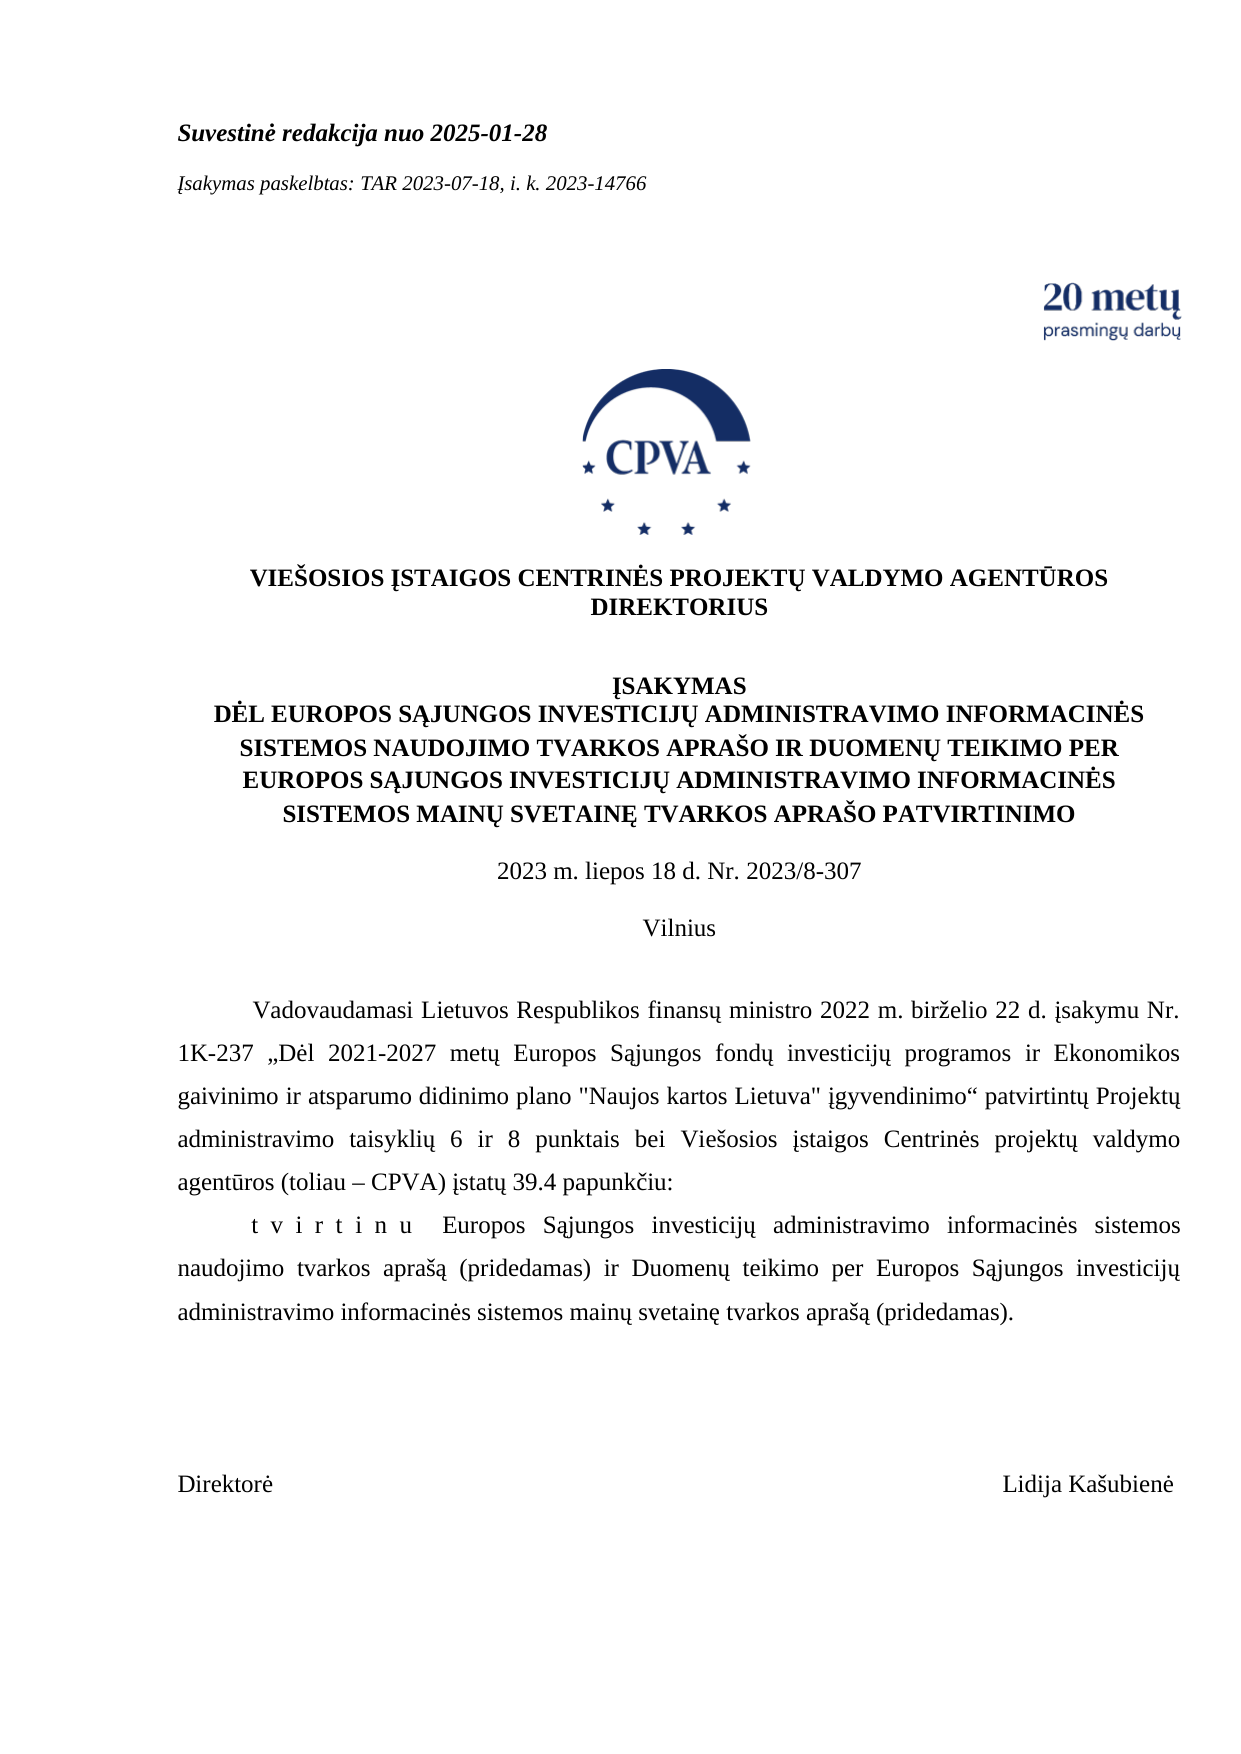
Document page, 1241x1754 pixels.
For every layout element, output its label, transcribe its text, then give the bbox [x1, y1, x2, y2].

text tvirtinu Europos Sąjungos investicijų administravimo informacinės sistemos naudojimo tvarkos aprašą (pridedamas) ir Duomenų teikimo per Europos Sąjungos investicijų administravimo informacinės sistemos mainų svetainę tvarkos aprašą (pridedamas). [177, 1210, 1181, 1325]
text VIEŠOSIOS ĮSTAIGOS CENTRINĖS PROJEKTŲ VALDYMO AGENTŪROS [177, 563, 1181, 592]
text Įsakymas paskelbtas: TAR 2023-07-18, i. k. 2023-14766 [177, 171, 1181, 195]
text Suvestinė redakcija nuo 2025-01-28 [177, 118, 1181, 147]
text Vadovaudamasi Lietuvos Respublikos finansų ministro 2022 m. birželio 22 d. įsakymu Nr. 1K-237 „Dėl 2021-2027 metų Europos Sąjungos fondų investicijų programos ir Ekonomikos gaivinimo ir atsparumo didinimo plano "Naujos kartos Lietuva" įgyvendinimo“ patvirtintų Projektų administravimo taisyklių 6 ir 8 punktais bei Viešosios įstaigos Centrinės projektų valdymo agentūros (toliau – CPVA) įstatų 39.4 papunkčiu: [177, 995, 1181, 1196]
text DIREKTORIUS [177, 592, 1181, 621]
text 2023 m. liepos 18 d. Nr. 2023/8-307 [177, 856, 1181, 884]
text DĖL EUROPOS SĄJUNGOS INVESTICIJŲ ADMINISTRAVIMO INFORMACINĖS SISTEMOS NAUDOJIMO TVARKOS APRAŠO IR DUOMENŲ TEIKIMO PER EUROPOS SĄJUNGOS INVESTICIJŲ ADMINISTRAVIMO INFORMACINĖS SISTEMOS MAINŲ SVETAINĘ TVARKOS APRAŠO PATVIRTINIMO [177, 699, 1181, 827]
text ĮSAKYMAS [177, 671, 1181, 699]
text Direktorė Lidija Kašubienė [177, 1469, 1181, 1498]
text Vilnius [177, 913, 1181, 942]
